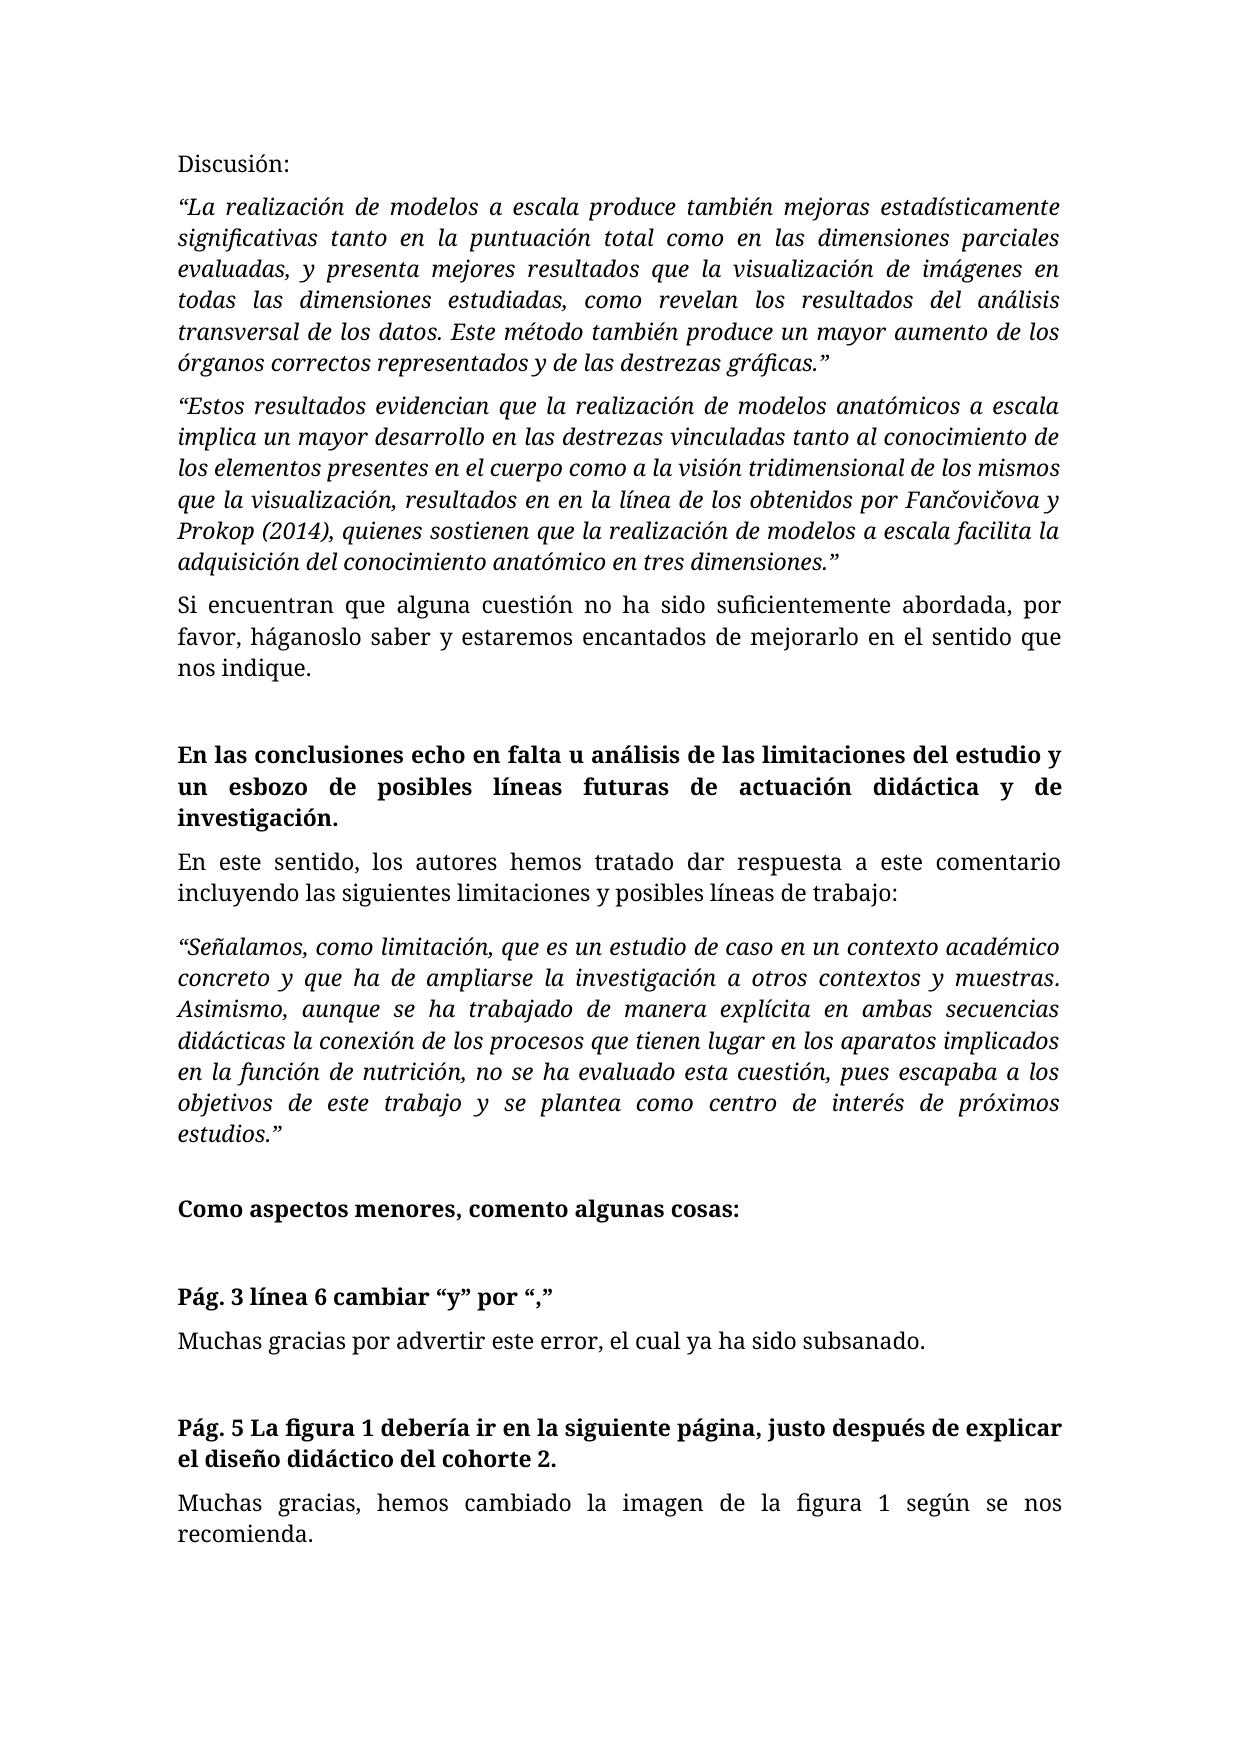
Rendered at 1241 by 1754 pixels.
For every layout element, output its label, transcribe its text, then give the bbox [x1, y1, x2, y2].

text Discusión: [177, 148, 1063, 179]
text Muchas gracias, hemos cambiado la imagen de la figura 1 según se nos recomienda. [177, 1487, 1063, 1549]
text Pág. 5 La figura 1 debería ir en la siguiente página, justo después de explicar el diseño didáctico del cohorte 2. [177, 1412, 1063, 1474]
text Pág. 3 línea 6 cambiar “y” por “,” [177, 1281, 1063, 1312]
text “Señalamos, como limitación, que es un estudio de caso en un contexto académico concreto y que ha de ampliarse la investigación a otros contextos y muestras. Asimismo, aunque se ha trabajado de manera explícita en ambas secuencias didácticas la conexión de los procesos que tienen lugar en los aparatos implicados en la función de nutrición, no se ha evaluado esta cuestión, pues escapaba a los objetivos de este trabajo y se plantea como centro de interés de próximos estudios.” [177, 931, 1063, 1149]
text Como aspectos menores, comento algunas cosas: [177, 1193, 1063, 1224]
text “La realización de modelos a escala produce también mejoras estadísticamente significativas tanto en la puntuación total como en las dimensiones parciales evaluadas, y presenta mejores resultados que la visualización de imágenes en todas las dimensiones estudiadas, como revelan los resultados del análisis transversal de los datos. Este método también produce un mayor aumento de los órganos correctos representados y de las destrezas gráficas.” [177, 191, 1063, 378]
text En las conclusiones echo en falta u análisis de las limitaciones del estudio y un esbozo de posibles líneas futuras de actuación didáctica y de investigación. [177, 739, 1063, 833]
text En este sentido, los autores hemos tratado dar respuesta a este comentario incluyendo las siguientes limitaciones y posibles líneas de trabajo: [177, 845, 1063, 908]
text Muchas gracias por advertir este error, el cual ya ha sido subsanado. [177, 1324, 1063, 1356]
text “Estos resultados evidencian que la realización de modelos anatómicos a escala implica un mayor desarrollo en las destrezas vinculadas tanto al conocimiento de los elementos presentes en el cuerpo como a la visión tridimensional de los mismos que la visualización, resultados en en la línea de los obtenidos por Fančovičova y Prokop (2014), quienes sostienen que la realización de modelos a escala facilita la adquisición del conocimiento anatómico en tres dimensiones.” [177, 390, 1063, 577]
text Si encuentran que alguna cuestión no ha sido suficientemente abordada, por favor, háganoslo saber y estaremos encantados de mejorarlo en el sentido que nos indique. [177, 589, 1063, 683]
